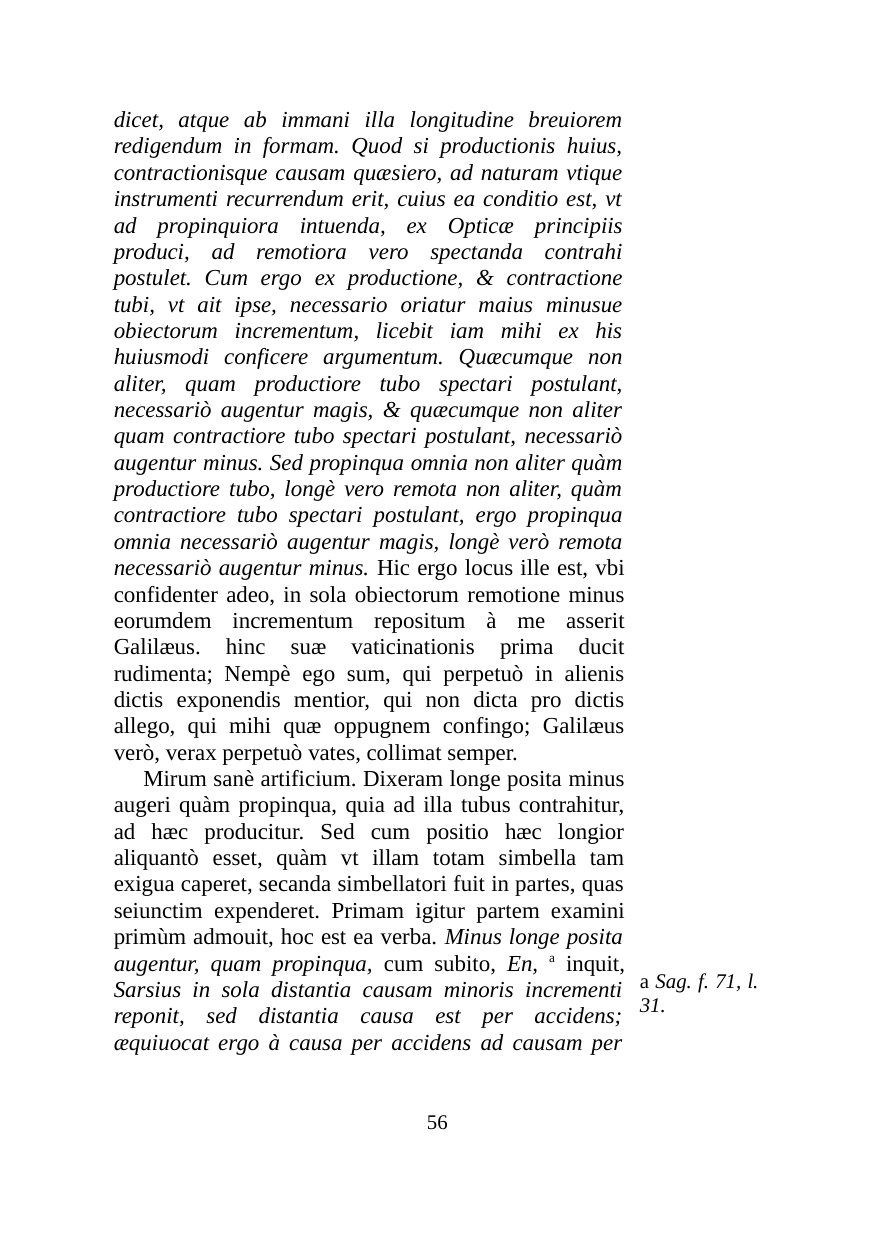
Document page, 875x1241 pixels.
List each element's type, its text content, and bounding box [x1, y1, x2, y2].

table_cell a Sag. f. 71, l. 31. [632, 765, 768, 1065]
table_cell Mirum sanè artificium. Dixeram longe posita minus augeri quàm propinqua, quia ad illa tubus contrahitur, ad hæc producitur. Sed cum positio hæc longior aliquantò esset, quàm vt illam totam simbella tam exigua caperet, secanda simbellatori fuit in partes, quas seiunctim expenderet. Primam igitur partem examini primùm admouit, hoc est ea verba. Minus longe posita augentur, quam propinqua, cum subito, En, a inquit, Sarsius in sola distantia causam minoris incrementi reponit, sed distantia causa est per accidens; æquiuocat ergo à causa per accidens ad causam per se. Mox partem alteram simbellæ imposuit, hoc est tubi productionem contractionemque examinauit, atque illico exiliens, En, b inquit, Sarsius loco cedit, & receptui canit, aliasque nondum allatas minoris incrementi causas affert. Argutè profectò, at si grandior aliquantò fuisset simbella, ac totius positionis simul capax, aduertisset Galilæus, causam simul remotam, ac per accidens, hoc est distantiam, & proximam, ac per se, contractionem videlicet tubi, à me allatam. Sed nimirum perinde fecit atque is, qui solus in pugna relictus, gemino adhuc hoste superstite; astu, quando aliter non poterat, numerosum hostem seiunxit, quò facilius, cum singulis pugnaturus, vtrumque confoderet. Sed hîc non astu pugnatur, sed rationum pensatur pondus. Tu ergo, ne diuiseris, quæ à me simul prolata sunt, sic enim me nunquam loco motum, sed meo semper ingradu stetisse, comperies. [106, 765, 632, 1065]
table_cell [632, 106, 768, 765]
